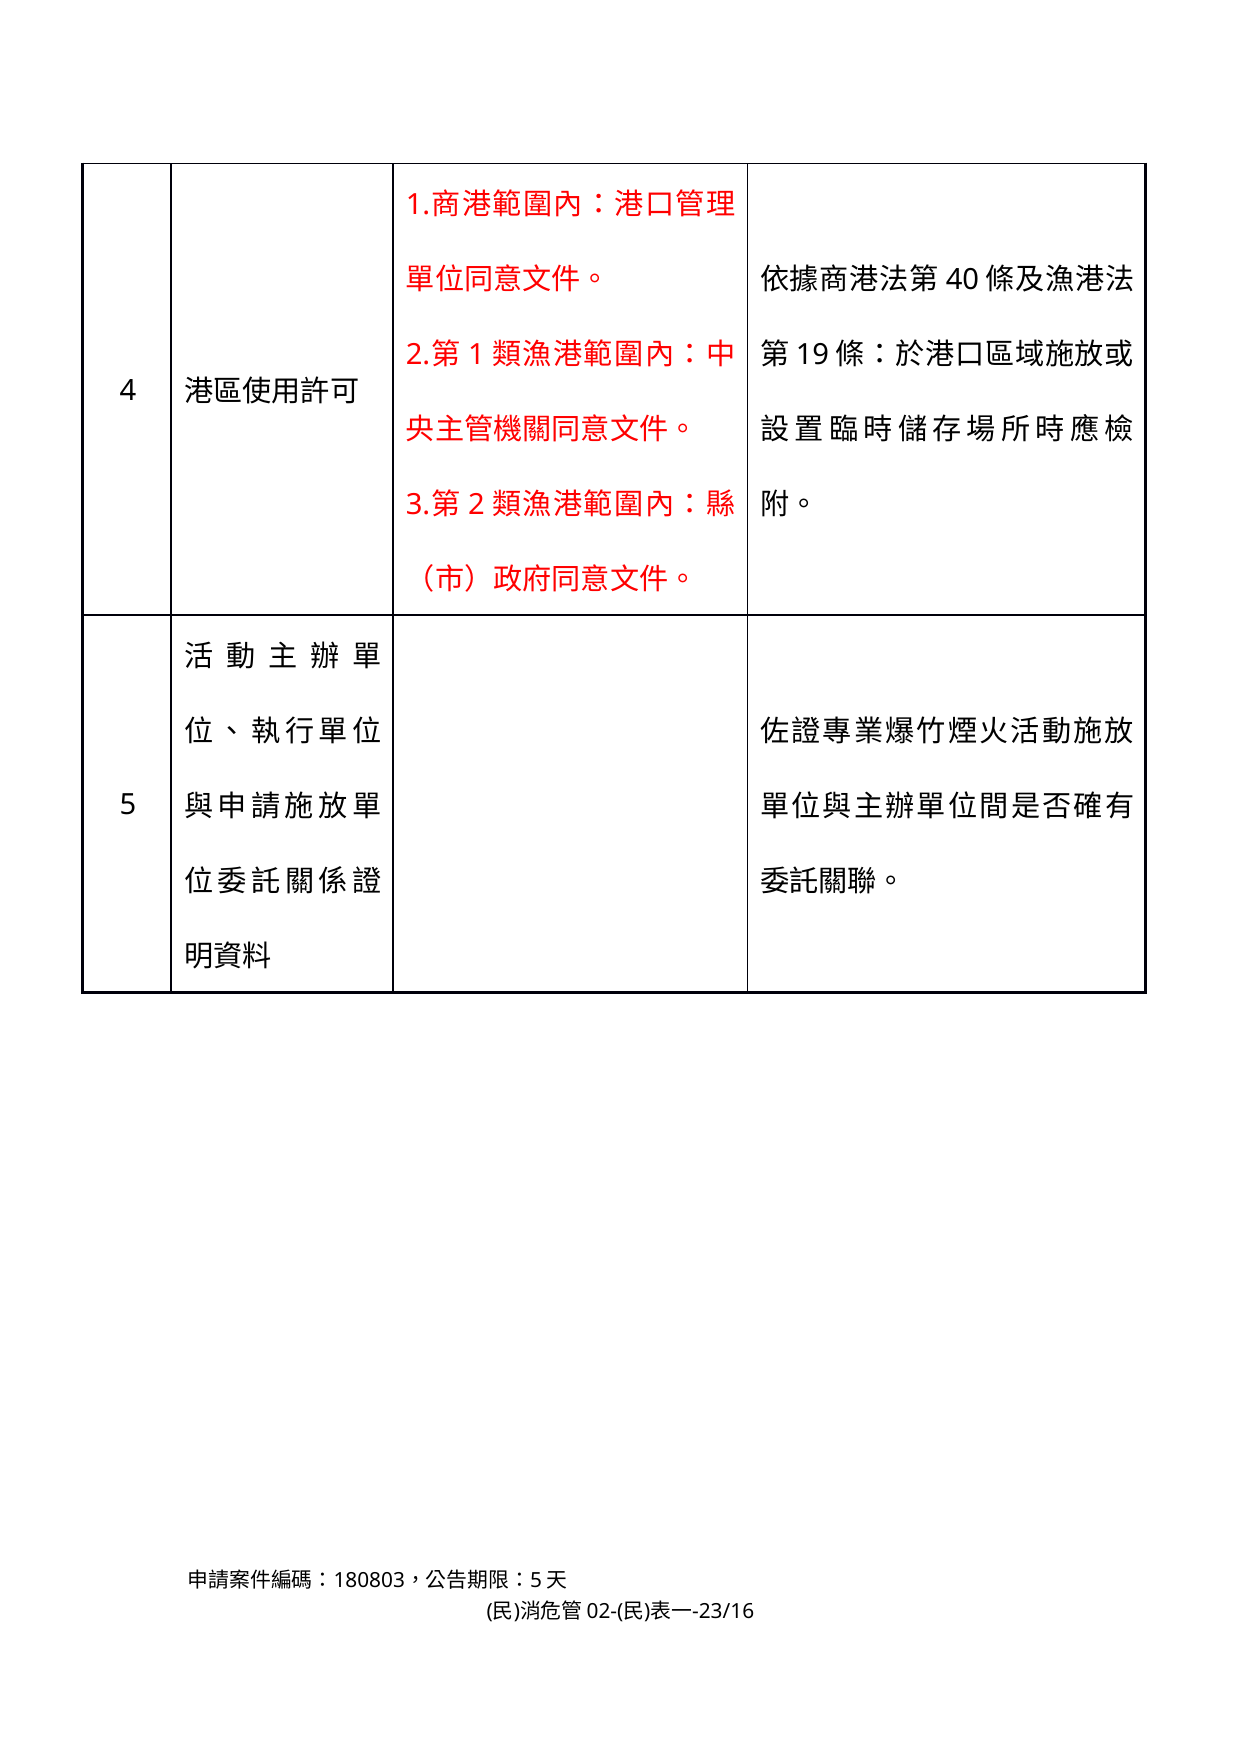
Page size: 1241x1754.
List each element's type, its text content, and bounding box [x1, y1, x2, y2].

table_cell [394, 616, 747, 991]
table_cell 港區使用許可 [172, 164, 392, 614]
table_cell 依據商港法第40條及漁港法第19條：於港口區域施放或設置臨時儲存場所時應檢附。 [748, 164, 1144, 614]
table_cell 4 [84, 164, 170, 614]
table_cell 佐證專業爆竹煙火活動施放單位與主辦單位間是否確有委託關聯。 [748, 616, 1144, 991]
table_cell 5 [84, 616, 170, 991]
table_cell 活動主辦單位、執行單位與申請施放單位委託關係證明資料 [172, 616, 392, 991]
table_cell 1.商港範圍內：港口管理單位同意文件。 2.第1類漁港範圍內：中央主管機關同意文件。 3.第2類漁港範圍內：縣（市）政府同意文件。 [394, 164, 747, 614]
